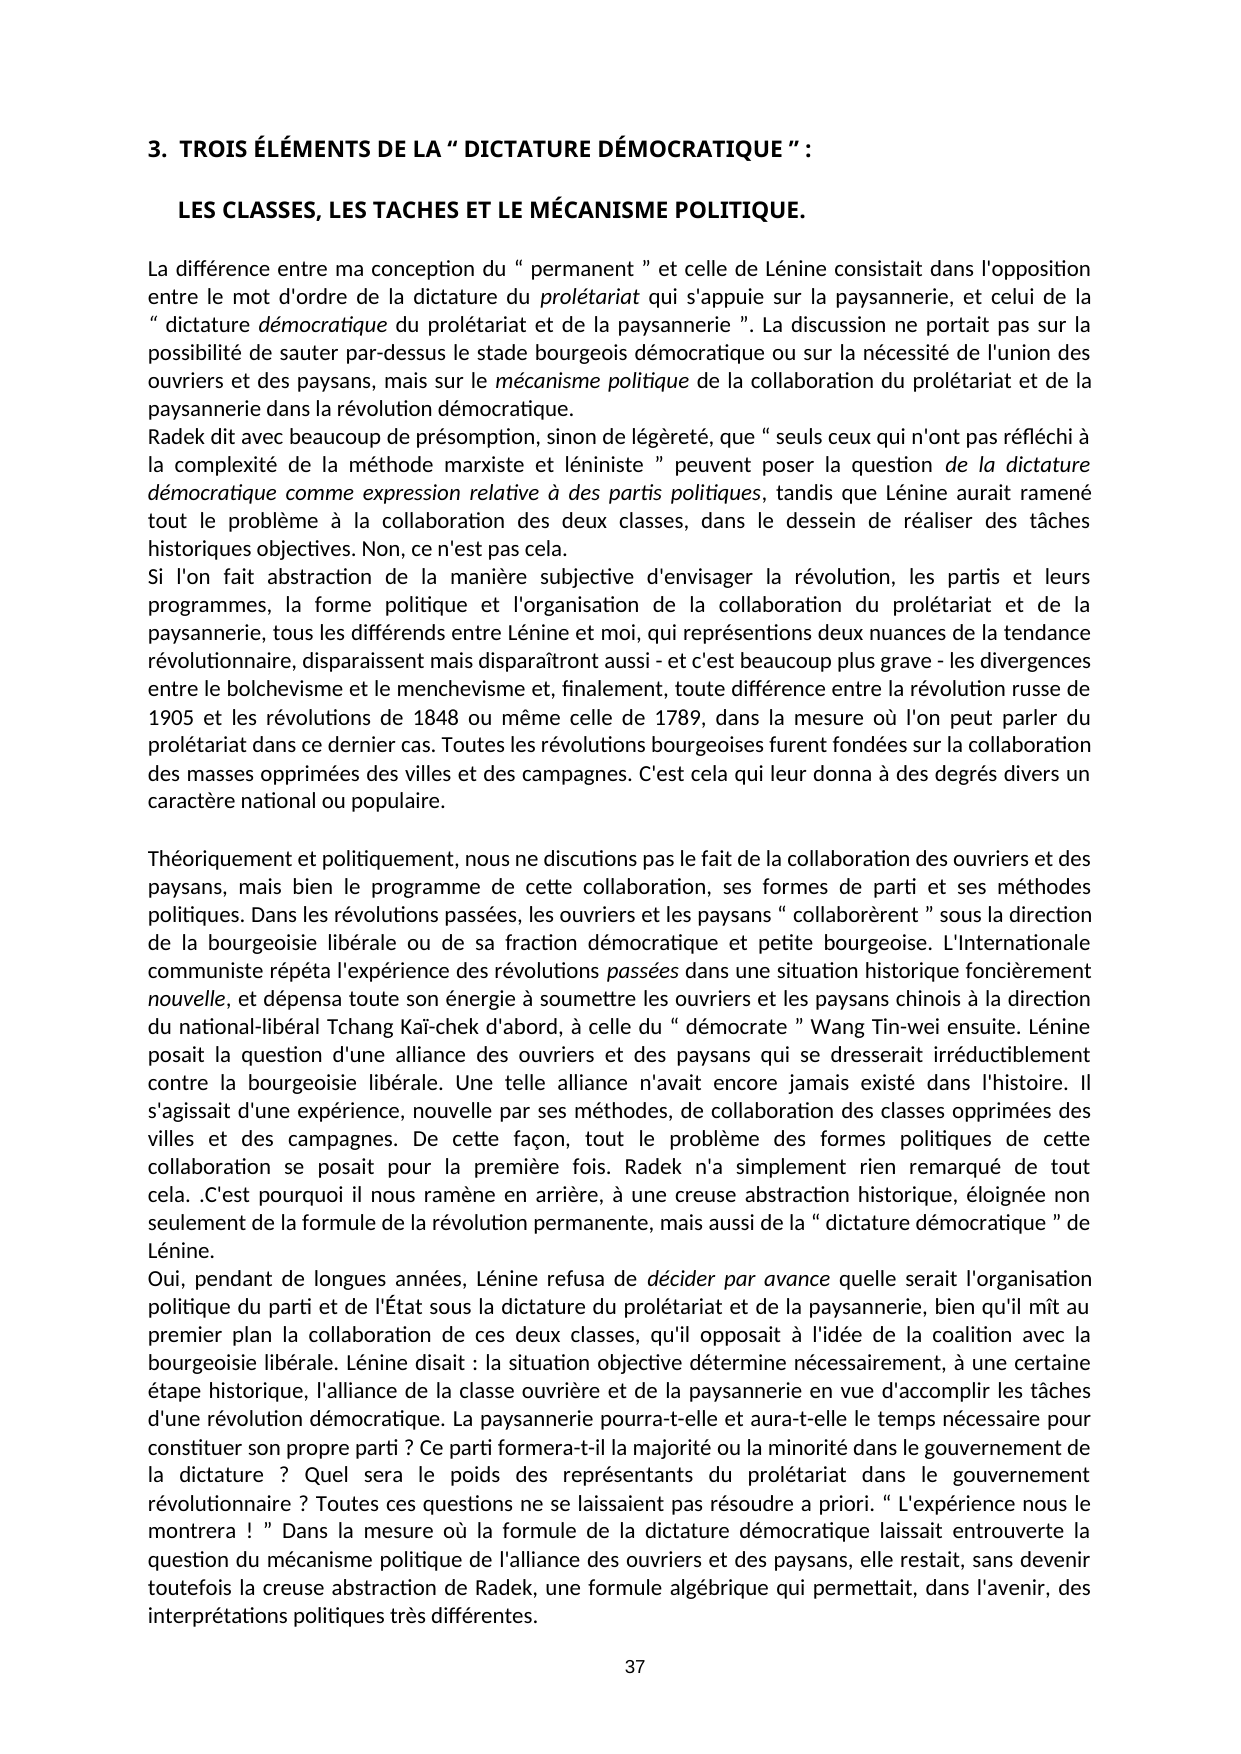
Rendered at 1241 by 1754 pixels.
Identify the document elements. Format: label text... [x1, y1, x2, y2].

text Théoriquement et politiquement, nous ne discutions pas le fait de la collaboration des ouvriers et des paysans, mais bien le programme de cette collaboration, ses formes de parti et ses méthodes politiques. Dans les révolutions passées, les ouvriers et les paysans “ collaborèrent ” sous la direction de la bourgeoisie libérale ou de sa fraction démocratique et petite bourgeoise. L'Internationale communiste répéta l'expérience des révolutions passées dans une situation historique foncièrement nouvelle, et dépensa toute son énergie à soumettre les ouvriers et les paysans chinois à la direction du national-libéral Tchang Kaï-chek d'abord, à celle du “ démocrate ” Wang Tin-wei ensuite. Lénine posait la question d'une alliance des ouvriers et des paysans qui se dresserait irréductiblement contre la bourgeoisie libérale. Une telle alliance n'avait encore jamais existé dans l'histoire. Il s'agissait d'une expérience, nouvelle par ses méthodes, de collaboration des classes opprimées des villes et des campagnes. De cette façon, tout le problème des formes politiques de cette collaboration se posait pour la première fois. Radek n'a simplement rien remarqué de tout cela. .C'est pourquoi il nous ramène en arrière, à une creuse abstraction historique, éloignée non seulement de la formule de la révolution permanente, mais aussi de la “ dictature démocratique ” de Lénine. [148, 844, 1093, 1264]
text Oui, pendant de longues années, Lénine refusa de décider par avance quelle serait l'organisation politique du parti et de l'État sous la dictature du prolétariat et de la paysannerie, bien qu'il mît au premier plan la collaboration de ces deux classes, qu'il opposait à l'idée de la coalition avec la bourgeoisie libérale. Lénine disait : la situation objective détermine nécessairement, à une certaine étape historique, l'alliance de la classe ouvrière et de la paysannerie en vue d'accomplir les tâches d'une révolution démocratique. La paysannerie pourra-t-elle et aura-t-elle le temps nécessaire pour constituer son propre parti ? Ce parti formera-t-il la majorité ou la minorité dans le gouvernement de la dictature ? Quel sera le poids des représentants du prolétariat dans le gouvernement révolutionnaire ? Toutes ces questions ne se laissaient pas résoudre a priori. “ L'expérience nous le montrera ! ” Dans la mesure où la formule de la dictature démocratique laissait entrouverte la question du mécanisme politique de l'alliance des ouvriers et des paysans, elle restait, sans devenir toutefois la creuse abstraction de Radek, une formule algébrique qui permettait, dans l'avenir, des interprétations politiques très différentes. [148, 1264, 1093, 1629]
subtitle LES CLASSES, LES TACHES ET LE MÉCANISME POLITIQUE. [148, 193, 1093, 225]
text La différence entre ma conception du “ permanent ” et celle de Lénine consistait dans l'opposition entre le mot d'ordre de la dictature du prolétariat qui s'appuie sur la paysannerie, et celui de la “ dictature démocratique du prolétariat et de la paysannerie ”. La discussion ne portait pas sur la possibilité de sauter par-dessus le stade bourgeois démocratique ou sur la nécessité de l'union des ouvriers et des paysans, mais sur le mécanisme politique de la collaboration du prolétariat et de la paysannerie dans la révolution démocratique. [148, 254, 1093, 422]
text Si l'on fait abstraction de la manière subjective d'envisager la révolution, les partis et leurs programmes, la forme politique et l'organisation de la collaboration du prolétariat et de la paysannerie, tous les différends entre Lénine et moi, qui représentions deux nuances de la tendance révolutionnaire, disparaissent mais disparaîtront aussi - et c'est beaucoup plus grave - les divergences entre le bolchevisme et le menchevisme et, finalement, toute différence entre la révolution russe de 1905 et les révolutions de 1848 ou même celle de 1789, dans la mesure où l'on peut parler du prolétariat dans ce dernier cas. Toutes les révolutions bourgeoises furent fondées sur la collaboration des masses opprimées des villes et des campagnes. C'est cela qui leur donna à des degrés divers un caractère national ou populaire. [148, 562, 1093, 815]
text Radek dit avec beaucoup de présomption, sinon de légèreté, que “ seuls ceux qui n'ont pas réfléchi à la complexité de la méthode marxiste et léniniste ” peuvent poser la question de la dictature démocratique comme expression relative à des partis politiques, tandis que Lénine aurait ramené tout le problème à la collaboration des deux classes, dans le dessein de réaliser des tâches historiques objectives. Non, ce n'est pas cela. [148, 422, 1093, 562]
subtitle 3. TROIS ÉLÉMENTS DE LA “ DICTATURE DÉMOCRATIQUE ” : [148, 133, 1093, 164]
